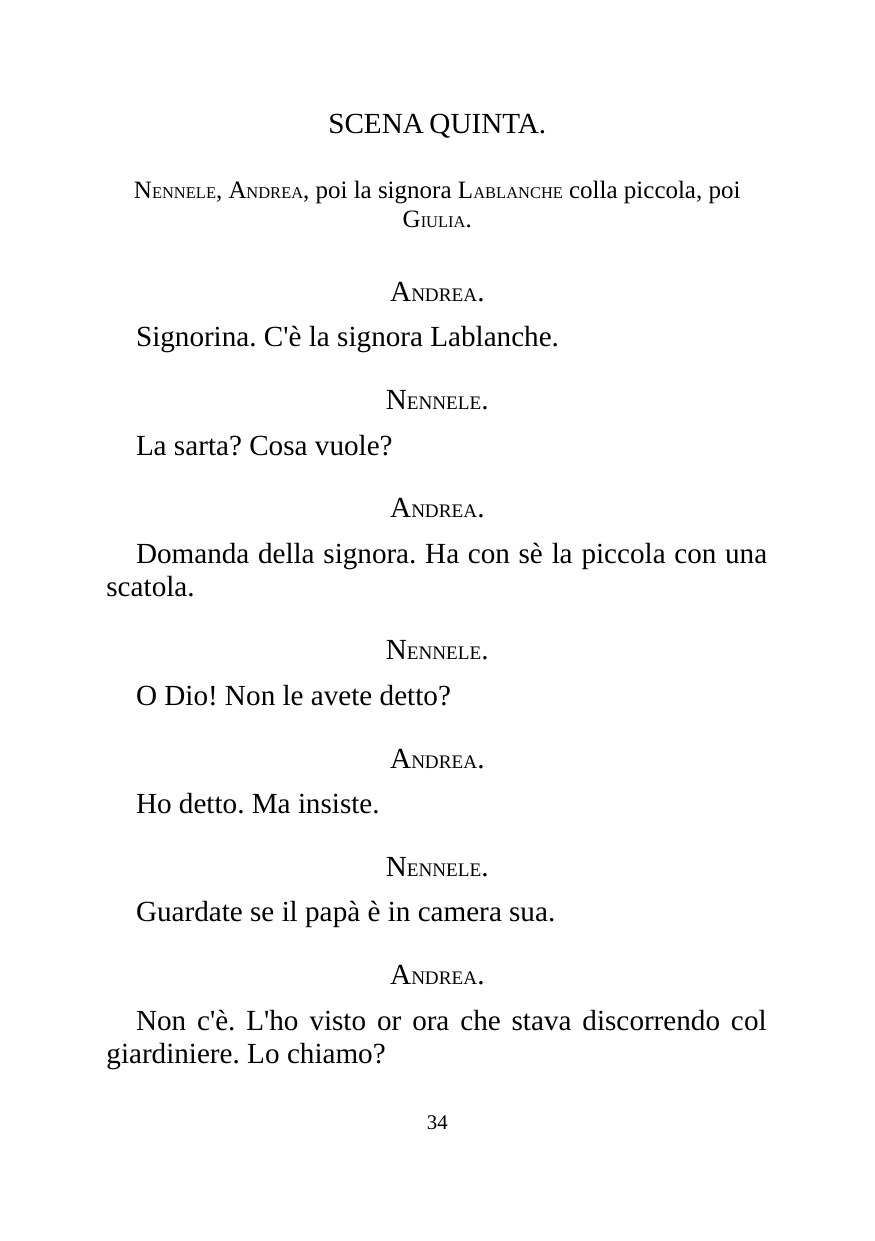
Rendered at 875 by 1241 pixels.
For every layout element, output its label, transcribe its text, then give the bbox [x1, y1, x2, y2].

text Andrea. [106, 274, 768, 307]
subtitle SCENA QUINTA. [106, 106, 768, 140]
text Andrea. [106, 491, 768, 524]
text Signorina. C'è la signora Lablanche. [106, 319, 768, 353]
text Ho detto. Ma insiste. [106, 786, 768, 820]
text Andrea. [106, 957, 768, 991]
text Guardate se il papà è in camera sua. [106, 894, 768, 928]
text La sarta? Cosa vuole? [106, 428, 768, 461]
text Nennele. [106, 382, 768, 416]
text Nennele, Andrea, poi la signora Lablanche colla piccola, poi Giulia. [106, 175, 768, 233]
text Andrea. [106, 741, 768, 774]
text Domanda della signora. Ha con sè la piccola con una scatola. [106, 536, 768, 603]
text Nennele. [106, 632, 768, 666]
text Non c'è. L'ho visto or ora che stava discorrendo col giardiniere. Lo chiamo? [106, 1003, 768, 1070]
text O Dio! Non le avete detto? [106, 678, 768, 711]
text Nennele. [106, 849, 768, 883]
